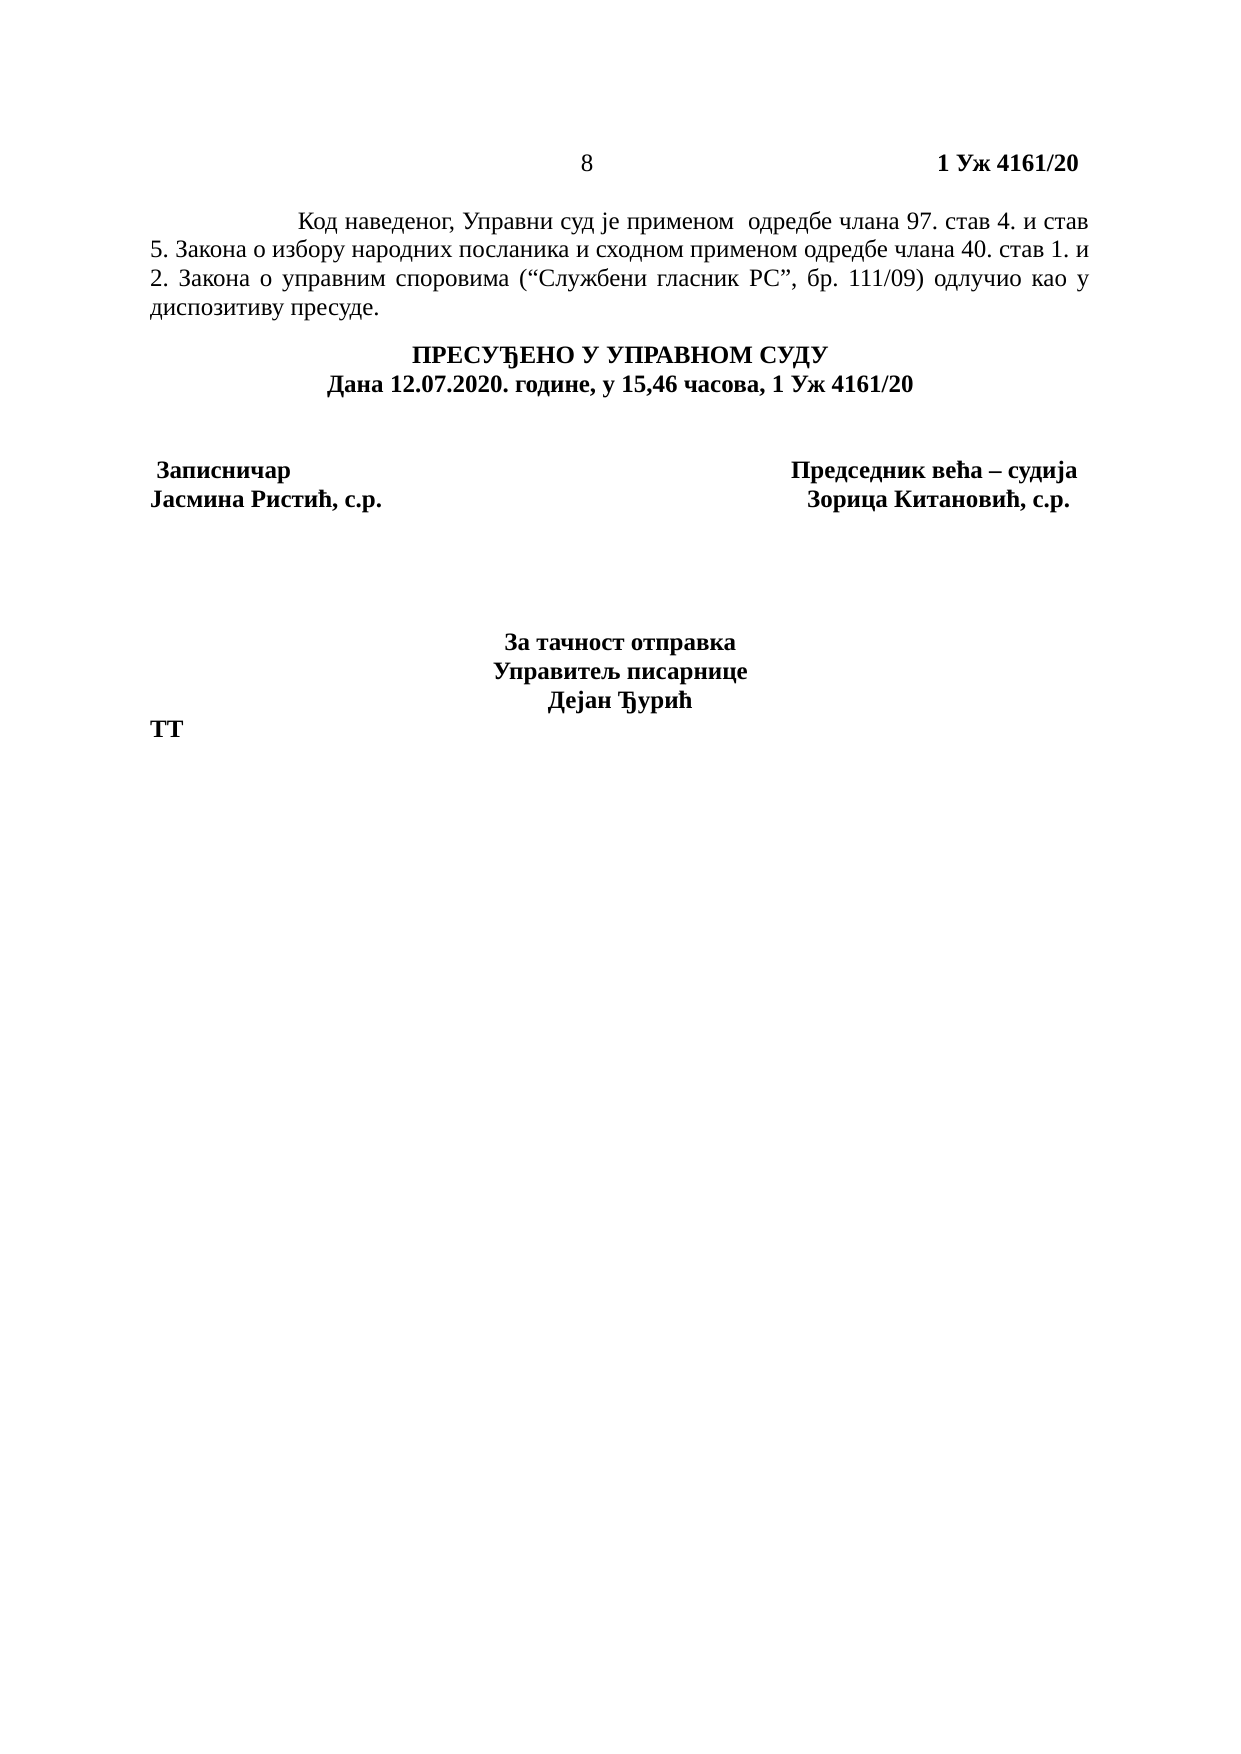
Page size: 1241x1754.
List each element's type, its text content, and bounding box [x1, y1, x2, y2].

text ПРЕСУЂЕНО У УПРАВНОМ СУДУ [150, 340, 1090, 369]
text Записничар Председник већа – судија [150, 455, 1090, 484]
text За тачност отправка [150, 627, 1090, 656]
text Јасмина Ристић, с.р. Зорица Китановић, с.р. [150, 484, 1090, 512]
text Дејан Ђурић [150, 685, 1090, 714]
text Код наведеног, Управни суд је применом одредбе члана 97. став 4. и став 5. Закона о избору народних посланика и сходном применом одредбе члана 40. став 1. и 2. Закона о управним споровима (“Службени гласник РС”, бр. 111/09) одлучио као у диспозитиву пресуде. [150, 206, 1090, 321]
text ТТ [150, 714, 1090, 742]
text Дана 12.07.2020. године, у 15,46 часова, 1 Уж 4161/20 [150, 369, 1090, 397]
text Управитељ писарнице [150, 656, 1090, 685]
